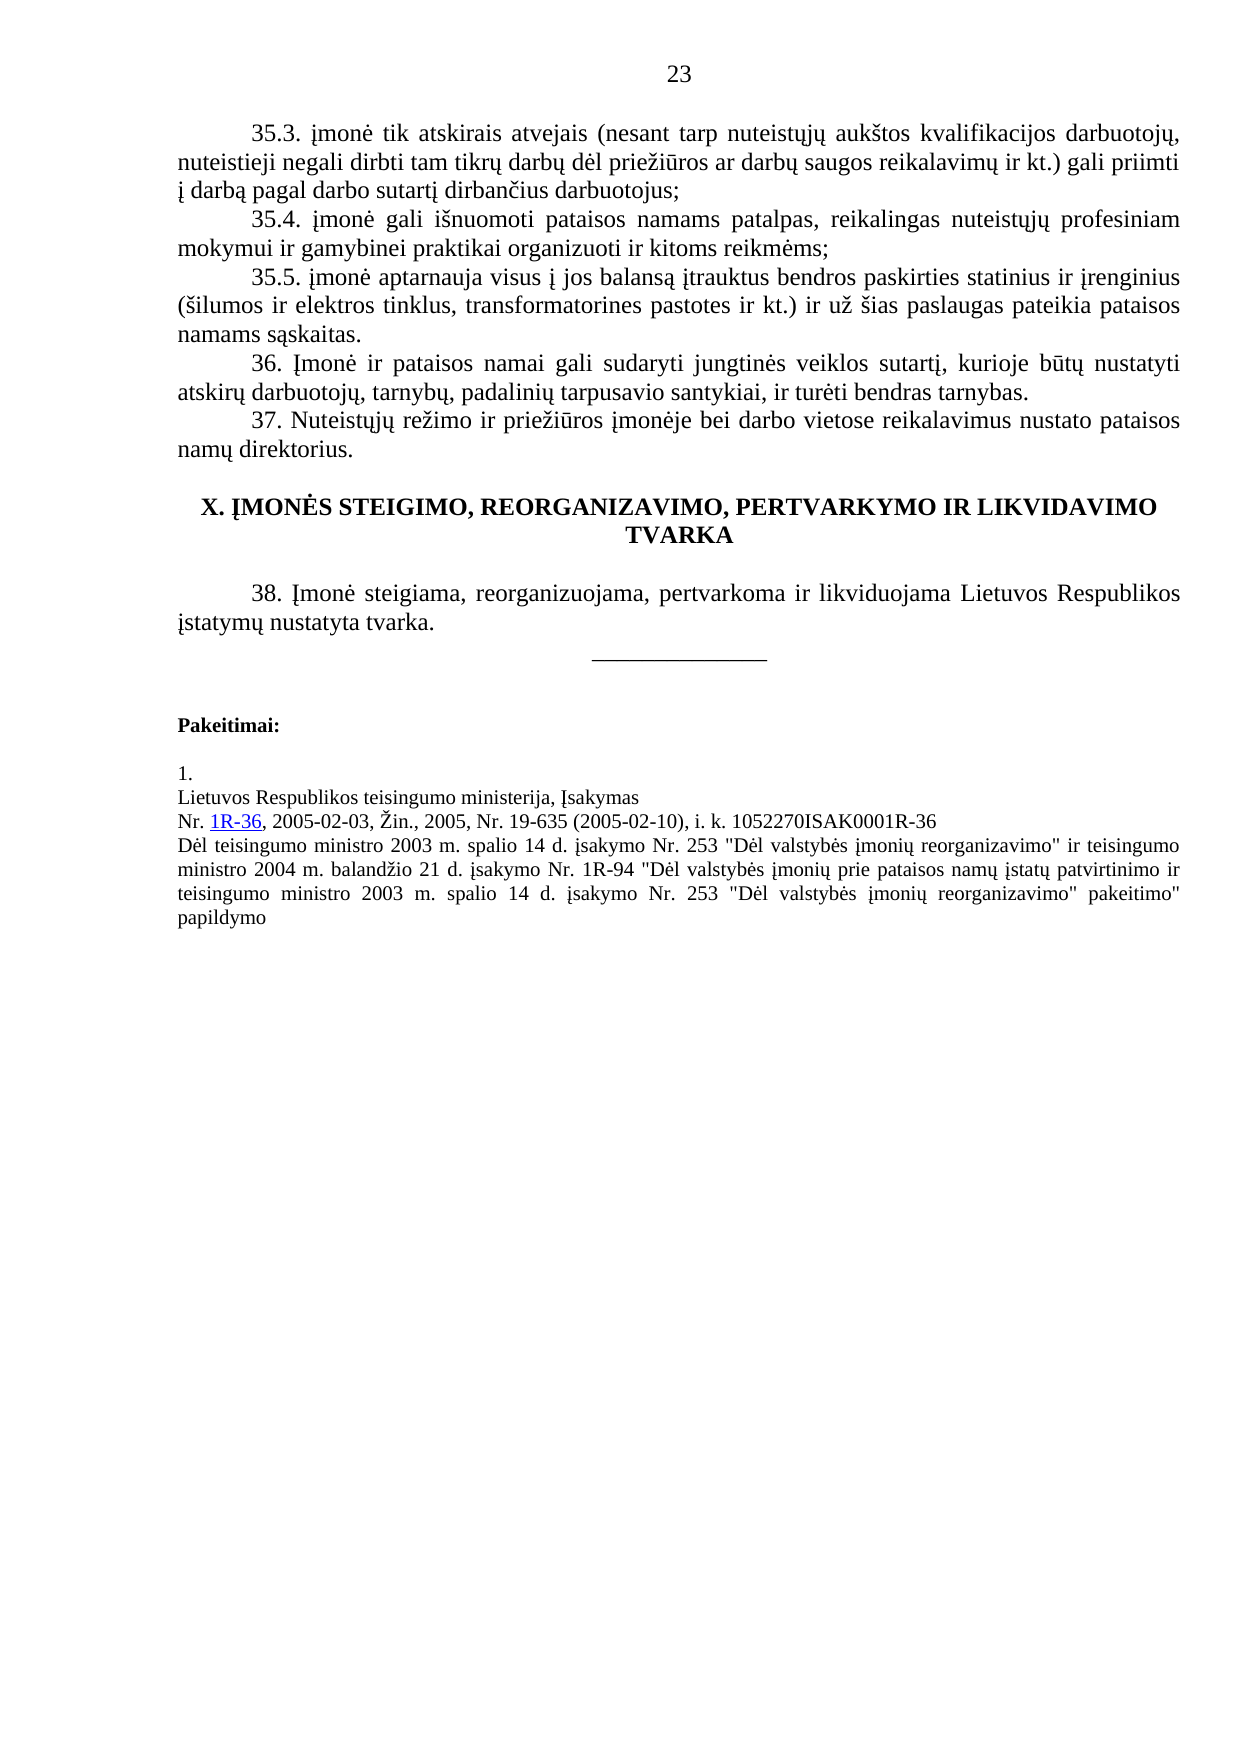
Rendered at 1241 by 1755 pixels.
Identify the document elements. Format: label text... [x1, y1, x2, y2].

text 38. Įmonė steigiama, reorganizuojama, pertvarkoma ir likviduojama Lietuvos Respublikos įstatymų nustatyta tvarka. [177, 578, 1181, 636]
text 35.4. įmonė gali išnuomoti pataisos namams patalpas, reikalingas nuteistųjų profesiniam mokymui ir gamybinei praktikai organizuoti ir kitoms reikmėms; [177, 204, 1181, 262]
text Lietuvos Respublikos teisingumo ministerija, Įsakymas [177, 785, 1181, 809]
text Nr. 1R-36, 2005-02-03, Žin., 2005, Nr. 19-635 (2005-02-10), i. k. 1052270ISAK0001R-36 [177, 809, 1181, 833]
text 37. Nuteistųjų režimo ir priežiūros įmonėje bei darbo vietose reikalavimus nustato pataisos namų direktorius. [177, 406, 1181, 463]
text Pakeitimai: [177, 712, 1181, 737]
text Dėl teisingumo ministro 2003 m. spalio 14 d. įsakymo Nr. 253 "Dėl valstybės įmonių reorganizavimo" ir teisingumo ministro 2004 m. balandžio 21 d. įsakymo Nr. 1R-94 "Dėl valstybės įmonių prie pataisos namų įstatų patvirtinimo ir teisingumo ministro 2003 m. spalio 14 d. įsakymo Nr. 253 "Dėl valstybės įmonių reorganizavimo" pakeitimo" papildymo [177, 833, 1181, 929]
text 35.3. įmonė tik atskirais atvejais (nesant tarp nuteistųjų aukštos kvalifikacijos darbuotojų, nuteistieji negali dirbti tam tikrų darbų dėl priežiūros ar darbų saugos reikalavimų ir kt.) gali priimti į darbą pagal darbo sutartį dirbančius darbuotojus; [177, 118, 1181, 204]
text 35.5. įmonė aptarnauja visus į jos balansą įtrauktus bendros paskirties statinius ir įrenginius (šilumos ir elektros tinklus, transformatorines pastotes ir kt.) ir už šias paslaugas pateikia pataisos namams sąskaitas. [177, 262, 1181, 348]
text ______________ [177, 636, 1181, 664]
text 36. Įmonė ir pataisos namai gali sudaryti jungtinės veiklos sutartį, kurioje būtų nustatyti atskirų darbuotojų, tarnybų, padalinių tarpusavio santykiai, ir turėti bendras tarnybas. [177, 348, 1181, 406]
text X. ĮMONĖS STEIGIMO, REORGANIZAVIMO, PERTVARKYMO IR LIKVIDAVIMO TVARKA [177, 492, 1181, 549]
text 1. [177, 761, 1181, 785]
